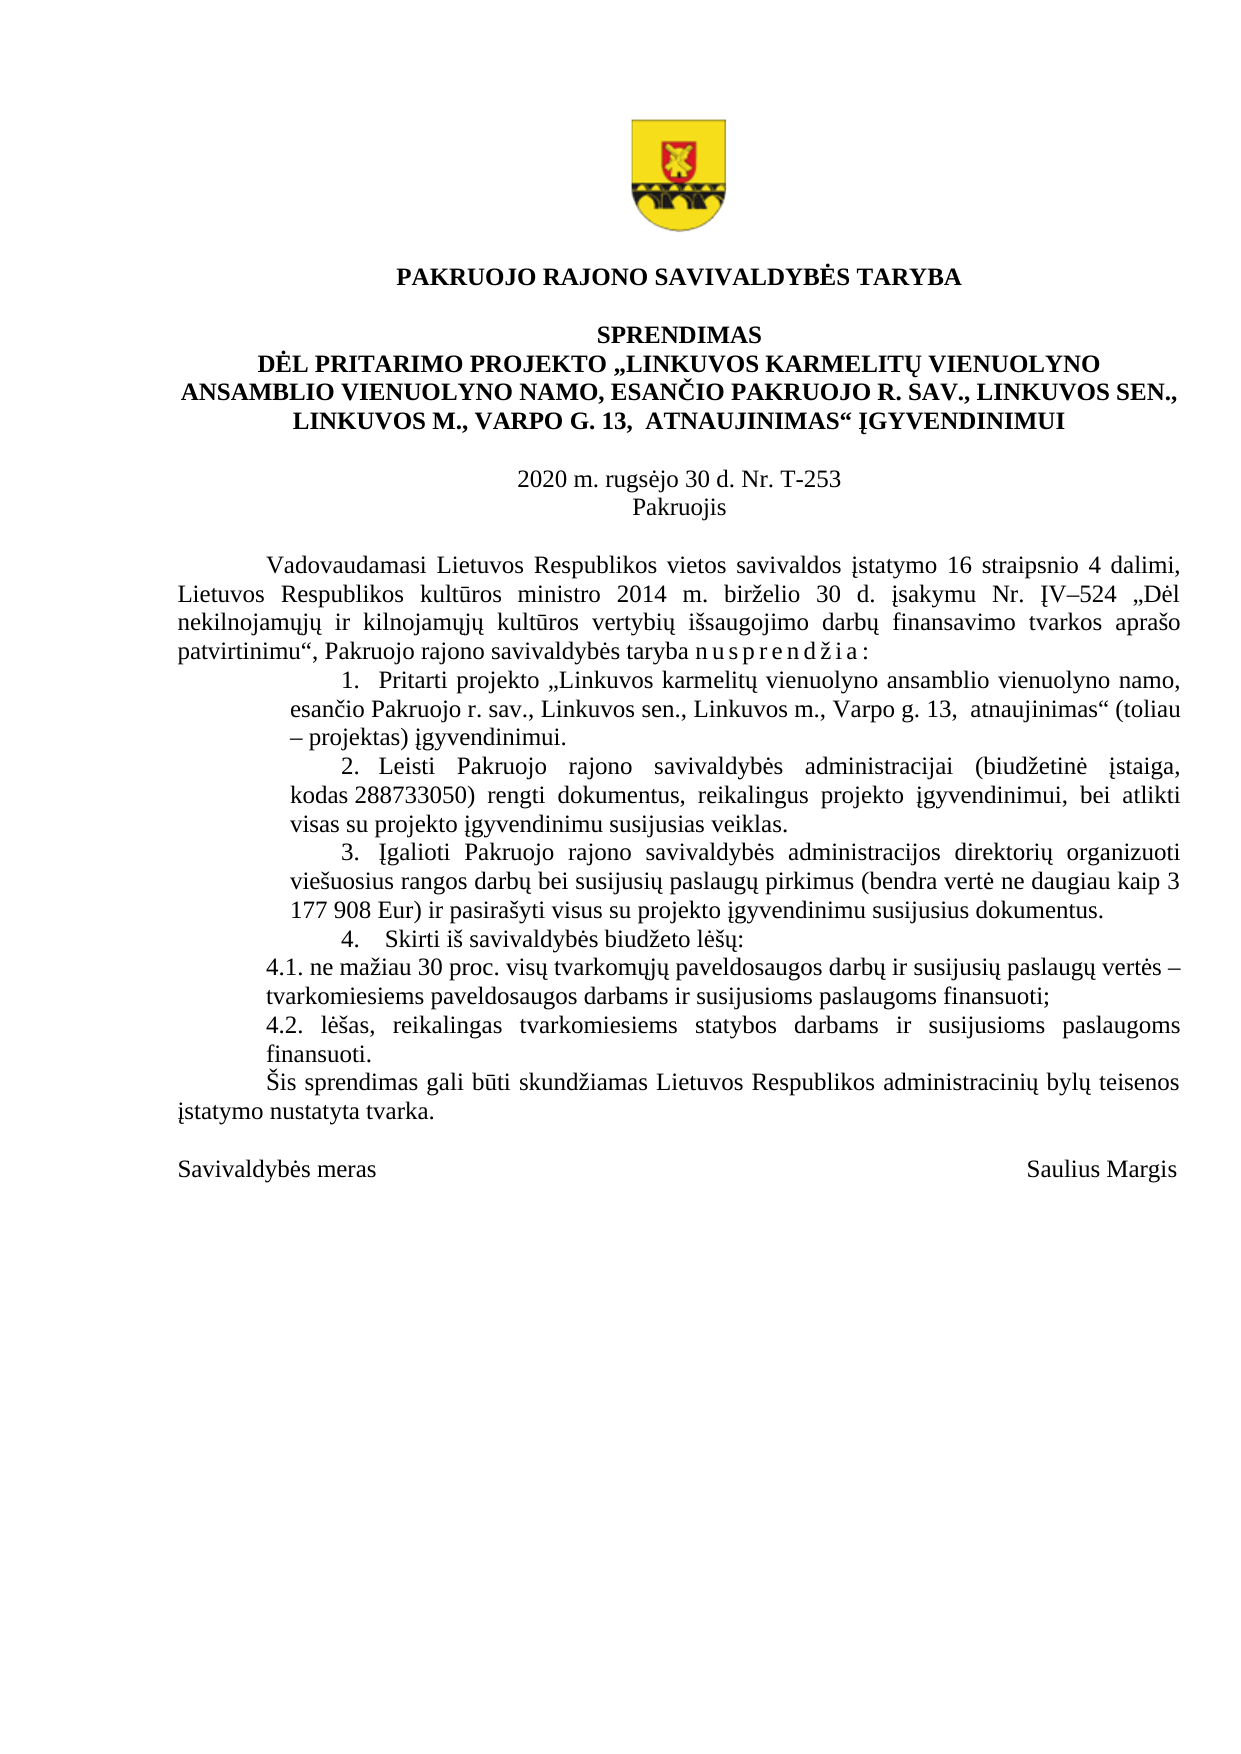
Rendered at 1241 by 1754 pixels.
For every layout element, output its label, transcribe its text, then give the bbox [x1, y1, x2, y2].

list Įgalioti Pakruojo rajono savivaldybės administracijos direktorių organizuoti viešuosius rangos darbų bei susijusių paslaugų pirkimus (bendra vertė ne daugiau kaip 3 177 908 Eur) ir pasirašyti visus su projekto įgyvendinimu susijusius dokumentus. [252, 837, 1181, 924]
list Leisti Pakruojo rajono savivaldybės administracijai (biudžetinė įstaiga, kodas 288733050) rengti dokumentus, reikalingus projekto įgyvendinimui, bei atlikti visas su projekto įgyvendinimu susijusias veiklas. [252, 751, 1181, 837]
text Šis sprendimas gali būti skundžiamas Lietuvos Respublikos administracinių bylų teisenos įstatymo nustatyta tvarka. [177, 1067, 1181, 1125]
list Skirti iš savivaldybės biudžeto lėšų: [252, 924, 1181, 952]
text SPRENDIMAS [177, 320, 1181, 349]
text Savivaldybės meras Saulius Margis [177, 1154, 1181, 1182]
text DĖL PRITARIMO PROJEKTO „LINKUVOS KARMELITŲ VIENUOLYNO ANSAMBLIO VIENUOLYNO NAMO, ESANČIO PAKRUOJO R. SAV., LINKUVOS SEN., LINKUVOS M., VARPO G. 13, ATNAUJINIMAS“ ĮGYVENDINIMUI [177, 349, 1181, 435]
text Vadovaudamasi Lietuvos Respublikos vietos savivaldos įstatymo 16 straipsnio 4 dalimi, Lietuvos Respublikos kultūros ministro 2014 m. birželio 30 d. įsakymu Nr. ĮV–524 „Dėl nekilnojamųjų ir kilnojamųjų kultūros vertybių išsaugojimo darbų finansavimo tvarkos aprašo patvirtinimu“, Pakruojo rajono savivaldybės taryba nusprendžia: [177, 550, 1181, 665]
text Pakruojis [177, 492, 1181, 521]
text 2020 m. rugsėjo 30 d. Nr. T-253 [177, 464, 1181, 492]
text 4.2. lėšas, reikalingas tvarkomiesiems statybos darbams ir susijusioms paslaugoms finansuoti. [266, 1010, 1181, 1067]
list Pritarti projekto „Linkuvos karmelitų vienuolyno ansamblio vienuolyno namo, esančio Pakruojo r. sav., Linkuvos sen., Linkuvos m., Varpo g. 13, atnaujinimas“ (toliau – projektas) įgyvendinimui. [252, 665, 1181, 751]
text 4.1. ne mažiau 30 proc. visų tvarkomųjų paveldosaugos darbų ir susijusių paslaugų vertės – tvarkomiesiems paveldosaugos darbams ir susijusioms paslaugoms finansuoti; [266, 952, 1181, 1010]
text PAKRUOJO RAJONO SAVIVALDYBĖS TARYBA [177, 262, 1181, 291]
